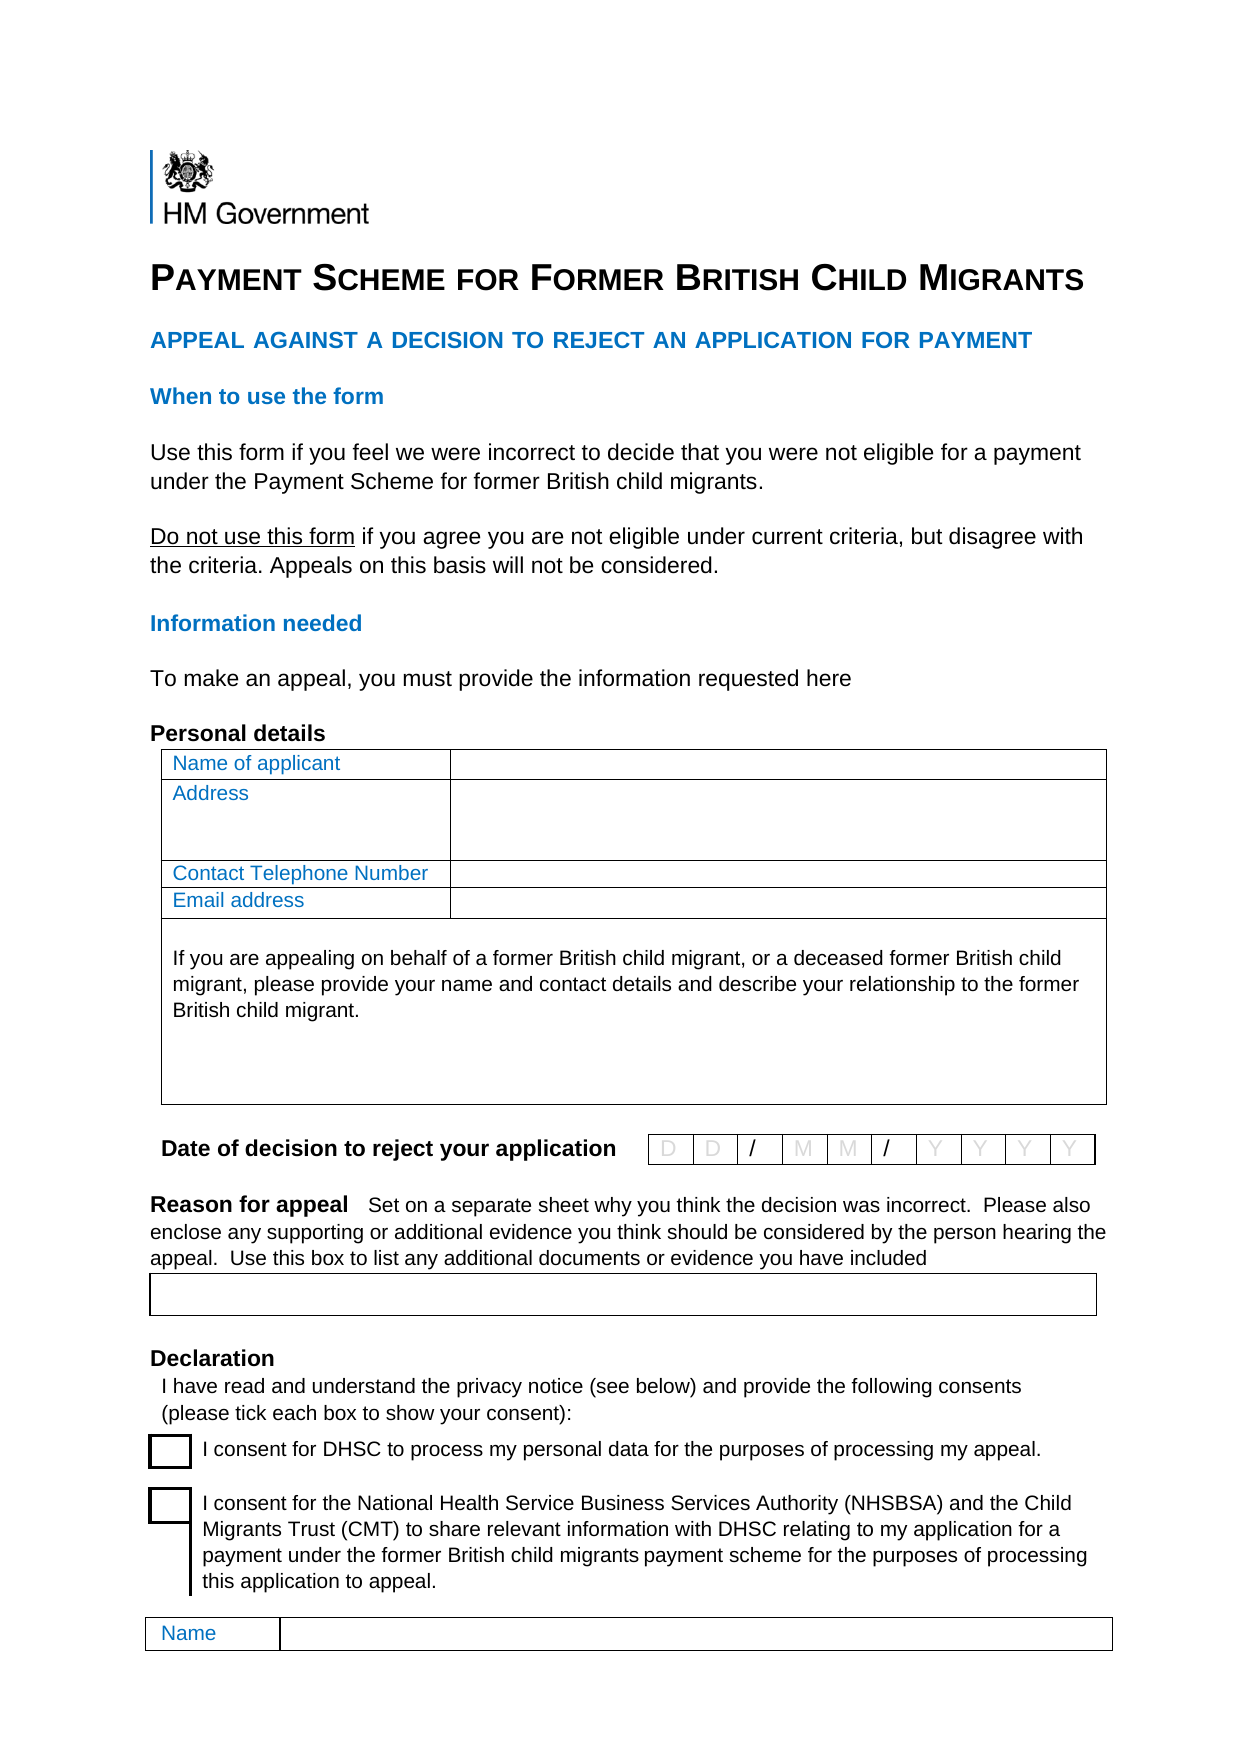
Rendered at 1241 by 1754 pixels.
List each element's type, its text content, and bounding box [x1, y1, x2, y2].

table_cell [451, 888, 1106, 918]
table_header M [783, 1135, 827, 1164]
table_cell I consent for DHSC to process my personal data for the purposes of processing my appeal. [192, 1434, 1107, 1466]
table_header Name of applicant [162, 750, 450, 779]
table_header Y [1051, 1135, 1094, 1164]
table_cell [152, 1490, 189, 1521]
text Information needed [150, 610, 1107, 636]
table_header [281, 1618, 1112, 1650]
table_header / [872, 1135, 916, 1164]
table_cell If you are appealing on behalf of a former British child migrant, or a deceased former British child migrant, please provide your name and contact details and describe your relationship to the former British child migrant. [162, 919, 1106, 1104]
table_cell Address [162, 780, 450, 859]
table_header [151, 1274, 1096, 1315]
table_cell [150, 1466, 1107, 1487]
table_header D [694, 1135, 737, 1164]
table_header / [738, 1135, 782, 1164]
table_cell [150, 1524, 189, 1596]
text Personal details [150, 720, 1107, 747]
table_header Y [1006, 1135, 1050, 1164]
table_header Y [962, 1135, 1005, 1164]
table_cell [451, 861, 1106, 887]
table_header M [828, 1135, 871, 1164]
table_header Date of decision to reject your application [150, 1134, 648, 1164]
text To make an appeal, you must provide the information requested here [150, 665, 1107, 691]
table_cell [152, 1437, 189, 1466]
table_cell Email address [162, 888, 450, 918]
text Use this form if you feel we were incorrect to decide that you were not eligible for a payment under the Payment Scheme for former British child migrants. [150, 439, 1107, 494]
table_cell Contact Telephone Number [162, 861, 450, 887]
table_header [451, 750, 1106, 779]
table_cell I consent for the National Health Service Business Services Authority (NHSBSA) and the Child Migrants Trust (CMT) to share relevant information with DHSC relating to my application for a payment under the former British child migrants payment scheme for the purposes of processing this application to appeal. [192, 1487, 1107, 1596]
text Payment Scheme for Former British Child Migrants [150, 255, 1107, 298]
text Declaration [150, 1345, 1107, 1372]
text Do not use this form if you agree you are not eligible under current criteria, but disagree with the criteria. Appeals on this basis will not be considered. [150, 523, 1107, 578]
table_header I have read and understand the privacy notice (see below) and provide the following consents (please tick each box to show your consent): [150, 1374, 1107, 1433]
table_header Y [917, 1135, 961, 1164]
table_cell [451, 780, 1106, 859]
text appeal against a decision to reject an application for payment [150, 324, 1107, 354]
table_header Name [146, 1618, 279, 1650]
text Reason for appeal Set on a separate sheet why you think the decision was incorrect. Please also enclose any supporting or additional evidence you think should be considered by the person hearing the appeal. Use this box to list any additional documents or evidence you have included [150, 1191, 1107, 1270]
text When to use the form [150, 383, 1107, 410]
table_header D [649, 1135, 693, 1164]
